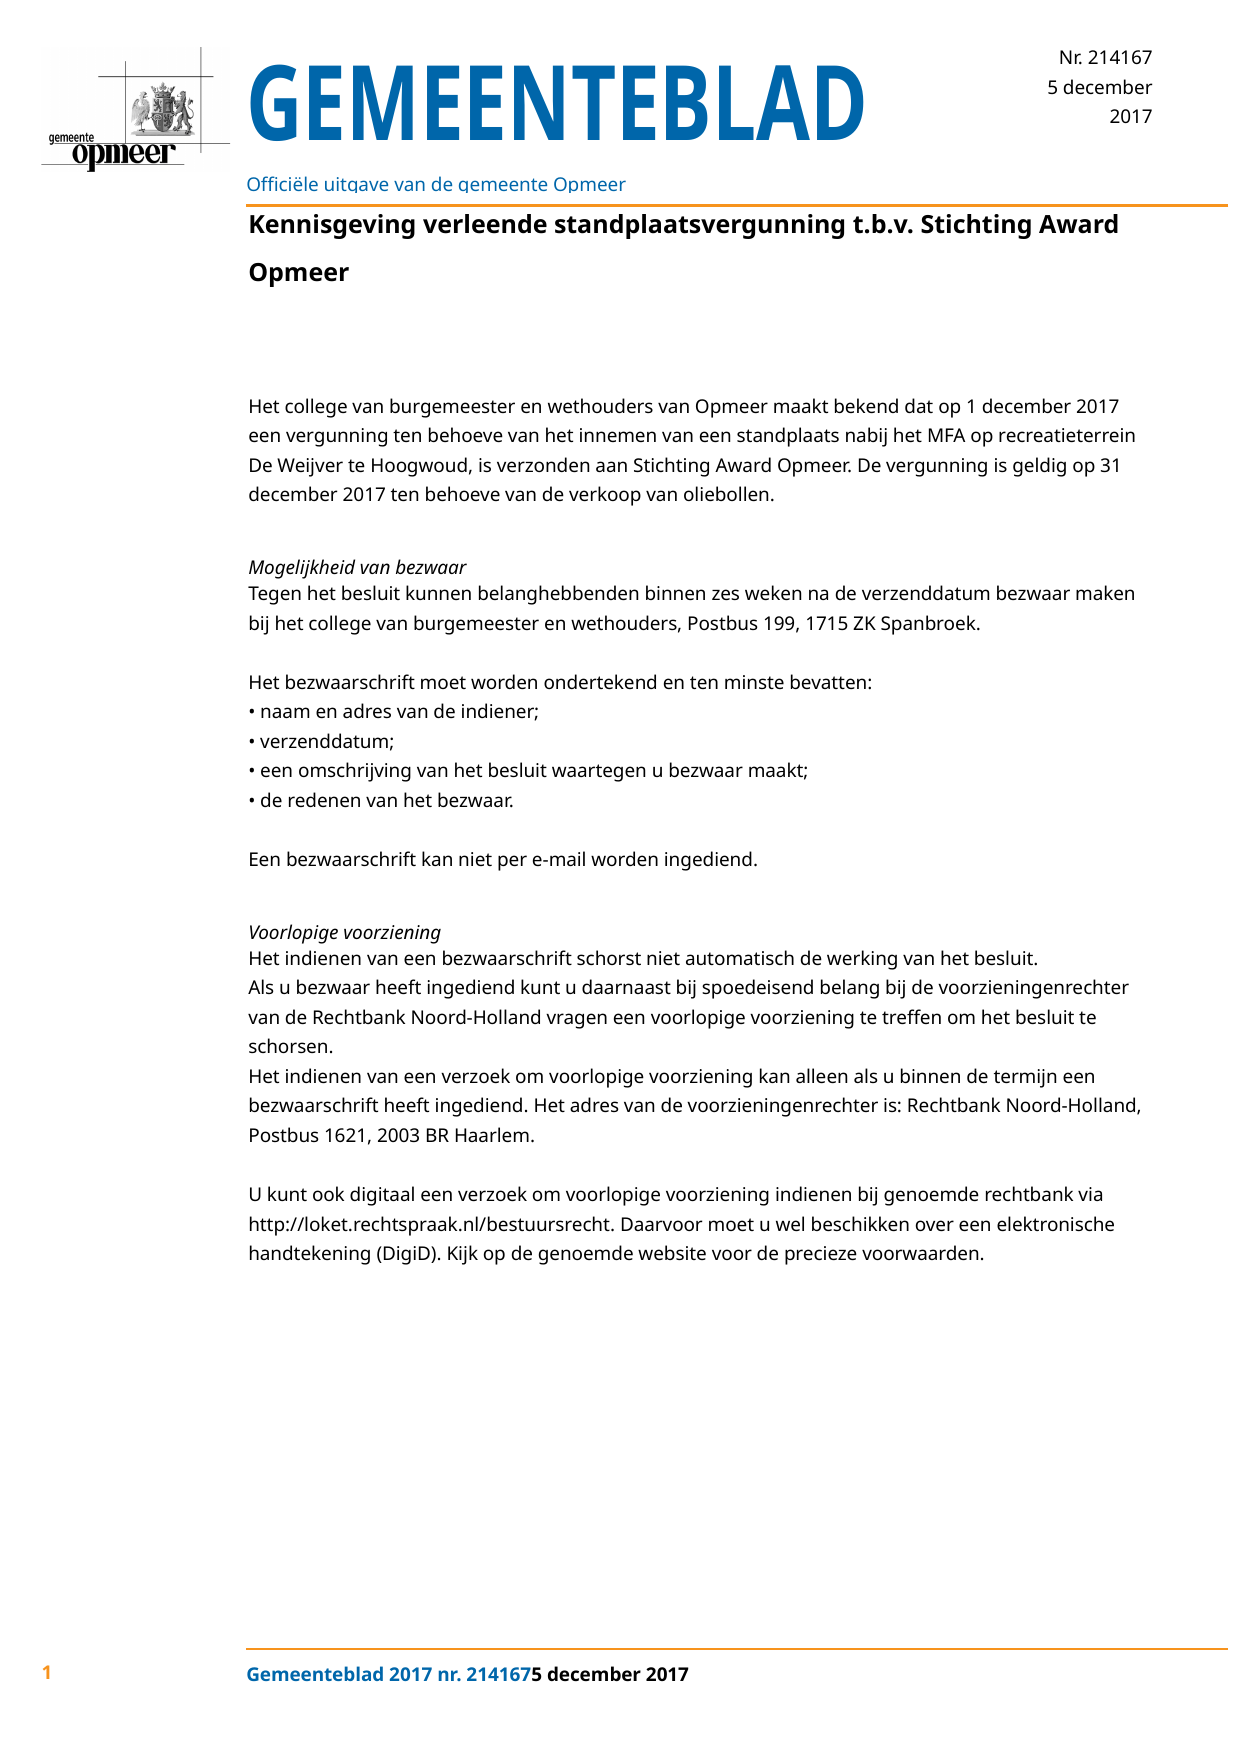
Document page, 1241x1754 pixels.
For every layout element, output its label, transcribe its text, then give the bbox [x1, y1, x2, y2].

text Het bezwaarschrift moet worden ondertekend en ten minste bevatten: [248, 669, 1152, 694]
text • naam en adres van de indiener; [248, 698, 1152, 724]
text Mogelijkheid van bezwaar [248, 554, 1152, 580]
text Het indienen van een bezwaarschrift schorst niet automatisch de werking van het besluit. [248, 945, 1152, 971]
text • een omschrijving van het besluit waartegen u bezwaar maakt; [248, 758, 1152, 783]
text U kunt ook digitaal een verzoek om voorlopige voorziening indienen bij genoemde rechtbank via http://loket.rechtspraak.nl/bestuursrecht. Daarvoor moet u wel beschikken over een elektronische handtekening (DigiD). Kijk op de genoemde website voor de precieze voorwaarden. [248, 1181, 1152, 1266]
text Een bezwaarschrift kan niet per e-mail worden ingediend. [248, 846, 1152, 872]
text Voorlopige voorziening [248, 919, 1152, 945]
text • verzenddatum; [248, 728, 1152, 754]
text Het college van burgemeester en wethouders van Opmeer maakt bekend dat op 1 december 2017 een vergunning ten behoeve van het innemen van een standplaats nabij het MFA op recreatieterrein De Weijver te Hoogwoud, is verzonden aan Stichting Award Opmeer. De vergunning is geldig op 31 december 2017 ten behoeve van de verkoop van oliebollen. [248, 393, 1152, 507]
text Het indienen van een verzoek om voorlopige voorziening kan alleen als u binnen de termijn een bezwaarschrift heeft ingediend. Het adres van de voorzieningenrechter is: Rechtbank Noord-Holland, Postbus 1621, 2003 BR Haarlem. [248, 1063, 1152, 1148]
picture [41, 47, 231, 172]
text Kennisgeving verleende standplaatsvergunning t.b.v. Stichting Award Opmeer [248, 207, 1152, 288]
text Tegen het besluit kunnen belanghebbenden binnen zes weken na de verzenddatum bezwaar maken bij het college van burgemeester en wethouders, Postbus 199, 1715 ZK Spanbroek. [248, 580, 1152, 635]
text Als u bezwaar heeft ingediend kunt u daarnaast bij spoedeisend belang bij de voorzieningenrechter van de Rechtbank Noord-Holland vragen een voorlopige voorziening te treffen om het besluit te schorsen. [248, 974, 1152, 1059]
text • de redenen van het bezwaar. [248, 787, 1152, 813]
